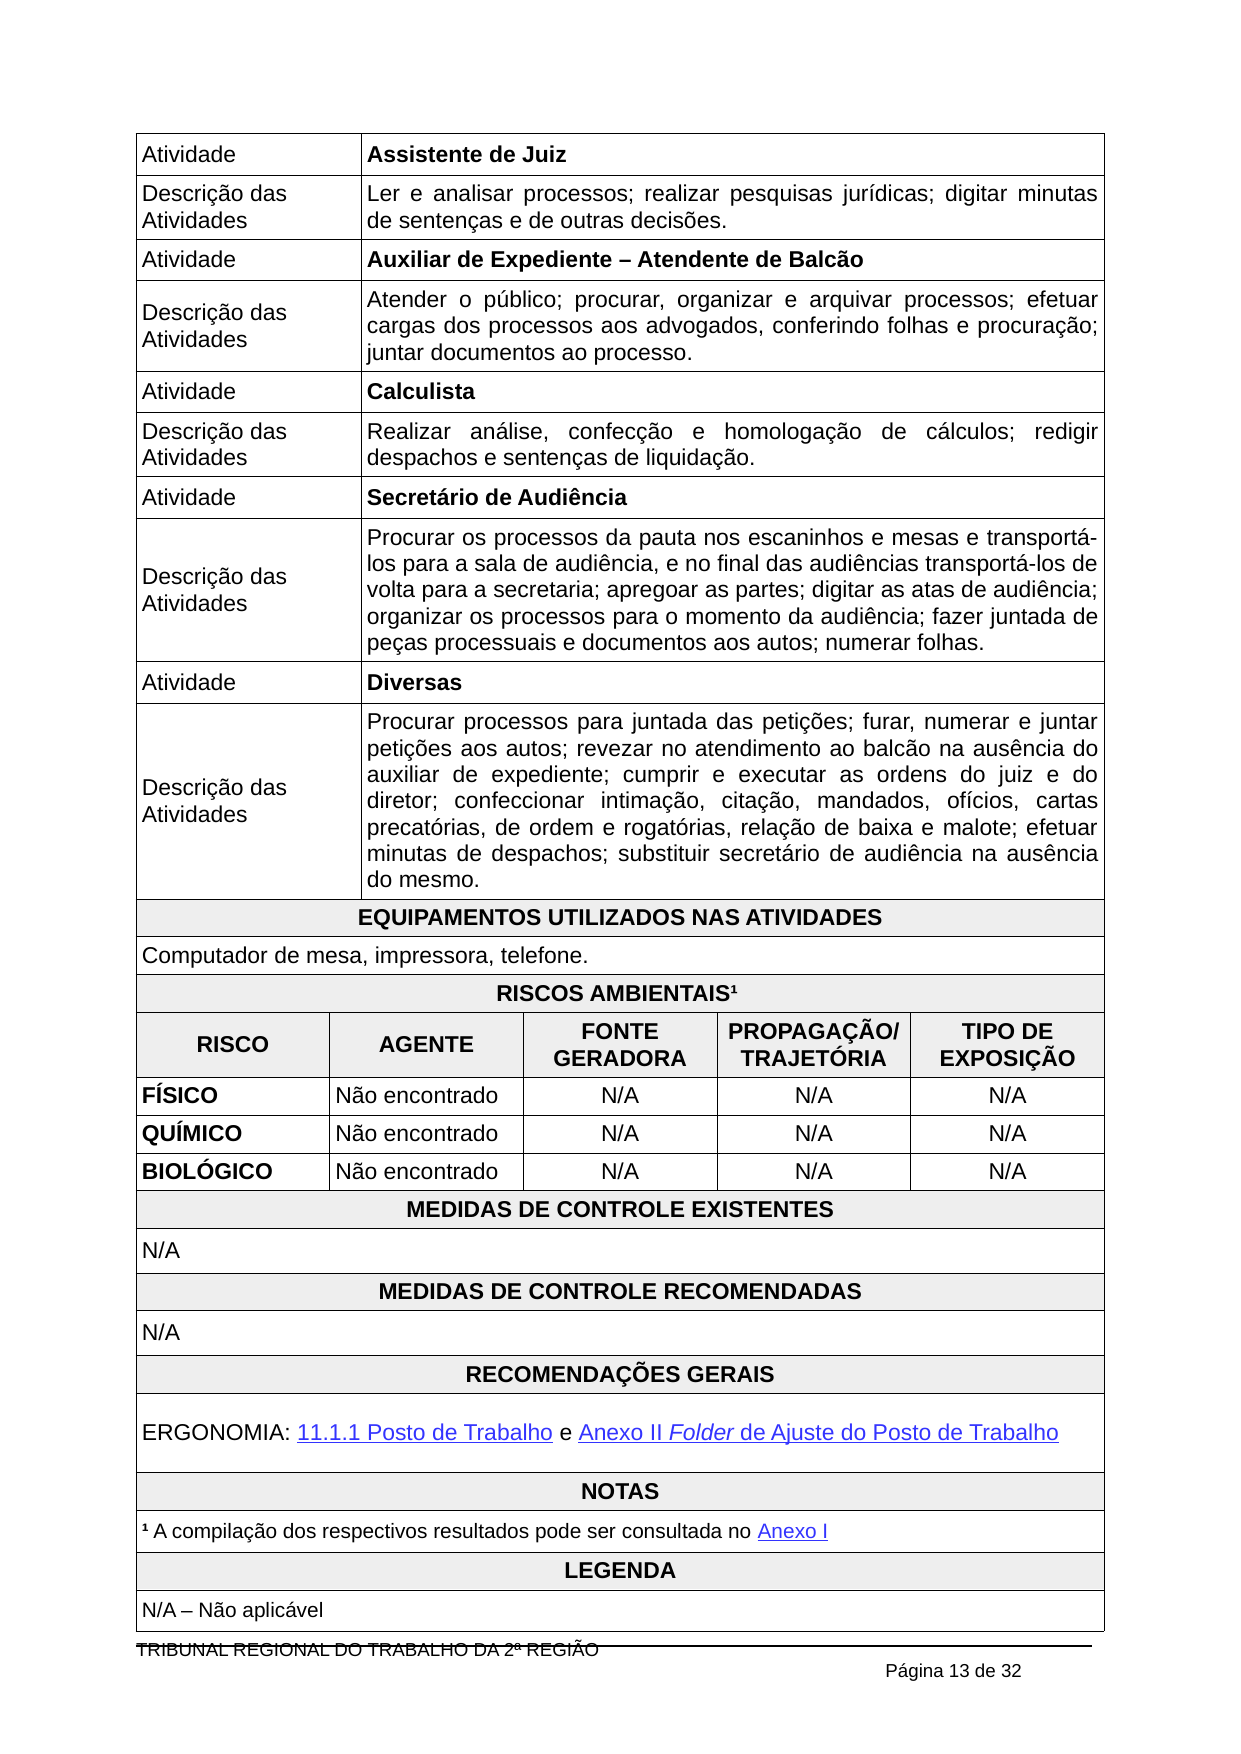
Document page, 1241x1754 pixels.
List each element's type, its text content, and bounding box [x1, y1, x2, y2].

table_cell AGENTE [330, 1013, 523, 1077]
table_cell Atividade [137, 240, 361, 280]
table_cell N/A [718, 1116, 910, 1152]
table_cell BIOLÓGICO [137, 1154, 329, 1190]
table_cell N/A [524, 1078, 717, 1114]
table_cell Diversas [362, 662, 1104, 702]
table_cell Auxiliar de Expediente – Atendente de Balcão [362, 240, 1104, 280]
table_cell N/A [911, 1116, 1104, 1152]
table_cell Computador de mesa, impressora, telefone. [137, 937, 1104, 974]
table_cell Descrição das Atividades [137, 519, 361, 661]
table_cell Procurar processos para juntada das petições; furar, numerar e juntar petições aos autos; revezar no atendimento ao balcão na ausência do auxiliar de expediente; cumprir e executar as ordens do juiz e do diretor; confeccionar intimação, citação, mandados, ofícios, cartas precatórias, de ordem e rogatórias, relação de baixa e malote; efetuar minutas de despachos; substituir secretário de audiência na ausência do mesmo. [362, 704, 1104, 898]
table_cell Atividade [137, 372, 361, 412]
table_cell Secretário de Audiência [362, 477, 1104, 518]
table_cell N/A [911, 1154, 1104, 1190]
table_cell RECOMENDAÇÕES GERAIS [137, 1356, 1104, 1393]
table_cell Descrição das Atividades [137, 704, 361, 898]
table_cell Descrição das Atividades [137, 281, 361, 371]
table_cell Assistente de Juiz [362, 134, 1104, 174]
table_cell RISCOS AMBIENTAIS¹ [137, 975, 1104, 1012]
table_cell ¹ A compilação dos respectivos resultados pode ser consultada no Anexo I [137, 1511, 1104, 1552]
table_cell Atividade [137, 477, 361, 518]
table_cell Não encontrado [330, 1154, 523, 1190]
table_cell MEDIDAS DE CONTROLE EXISTENTES [137, 1191, 1104, 1228]
table_cell RISCO [137, 1013, 329, 1077]
table_cell EQUIPAMENTOS UTILIZADOS NAS ATIVIDADES [137, 900, 1104, 936]
table_cell Ler e analisar processos; realizar pesquisas jurídicas; digitar minutas de sentenças e de outras decisões. [362, 176, 1104, 239]
table_cell Realizar análise, confecção e homologação de cálculos; redigir despachos e sentenças de liquidação. [362, 413, 1104, 476]
table_cell ERGONOMIA: 11.1.1 Posto de Trabalho e Anexo II Folder de Ajuste do Posto de Trabalho [137, 1394, 1104, 1472]
table_cell N/A [524, 1116, 717, 1152]
table_cell NOTAS [137, 1473, 1104, 1510]
table_cell FÍSICO [137, 1078, 329, 1114]
table_cell PROPAGAÇÃO/ TRAJETÓRIA [718, 1013, 910, 1077]
table_cell FONTE GERADORA [524, 1013, 717, 1077]
table_cell Não encontrado [330, 1078, 523, 1114]
table_cell Descrição das Atividades [137, 413, 361, 476]
table_cell QUÍMICO [137, 1116, 329, 1152]
table_cell TIPO DE EXPOSIÇÃO [911, 1013, 1104, 1077]
table_cell Calculista [362, 372, 1104, 412]
table_cell N/A [718, 1078, 910, 1114]
table_cell Procurar os processos da pauta nos escaninhos e mesas e transportá-los para a sala de audiência, e no final das audiências transportá-los de volta para a secretaria; apregoar as partes; digitar as atas de audiência; organizar os processos para o momento da audiência; fazer juntada de peças processuais e documentos aos autos; numerar folhas. [362, 519, 1104, 661]
table_cell LEGENDA [137, 1553, 1104, 1589]
table_cell N/A [911, 1078, 1104, 1114]
table_cell Descrição das Atividades [137, 176, 361, 239]
table_cell N/A [718, 1154, 910, 1190]
table_cell MEDIDAS DE CONTROLE RECOMENDADAS [137, 1274, 1104, 1310]
table_cell N/A [137, 1311, 1104, 1355]
table_cell Não encontrado [330, 1116, 523, 1152]
table_cell Atividade [137, 134, 361, 174]
table_cell Atender o público; procurar, organizar e arquivar processos; efetuar cargas dos processos aos advogados, conferindo folhas e procuração; juntar documentos ao processo. [362, 281, 1104, 371]
table_cell N/A [524, 1154, 717, 1190]
table_cell N/A – Não aplicável [137, 1591, 1104, 1631]
table_cell Atividade [137, 662, 361, 702]
table_cell N/A [137, 1229, 1104, 1272]
